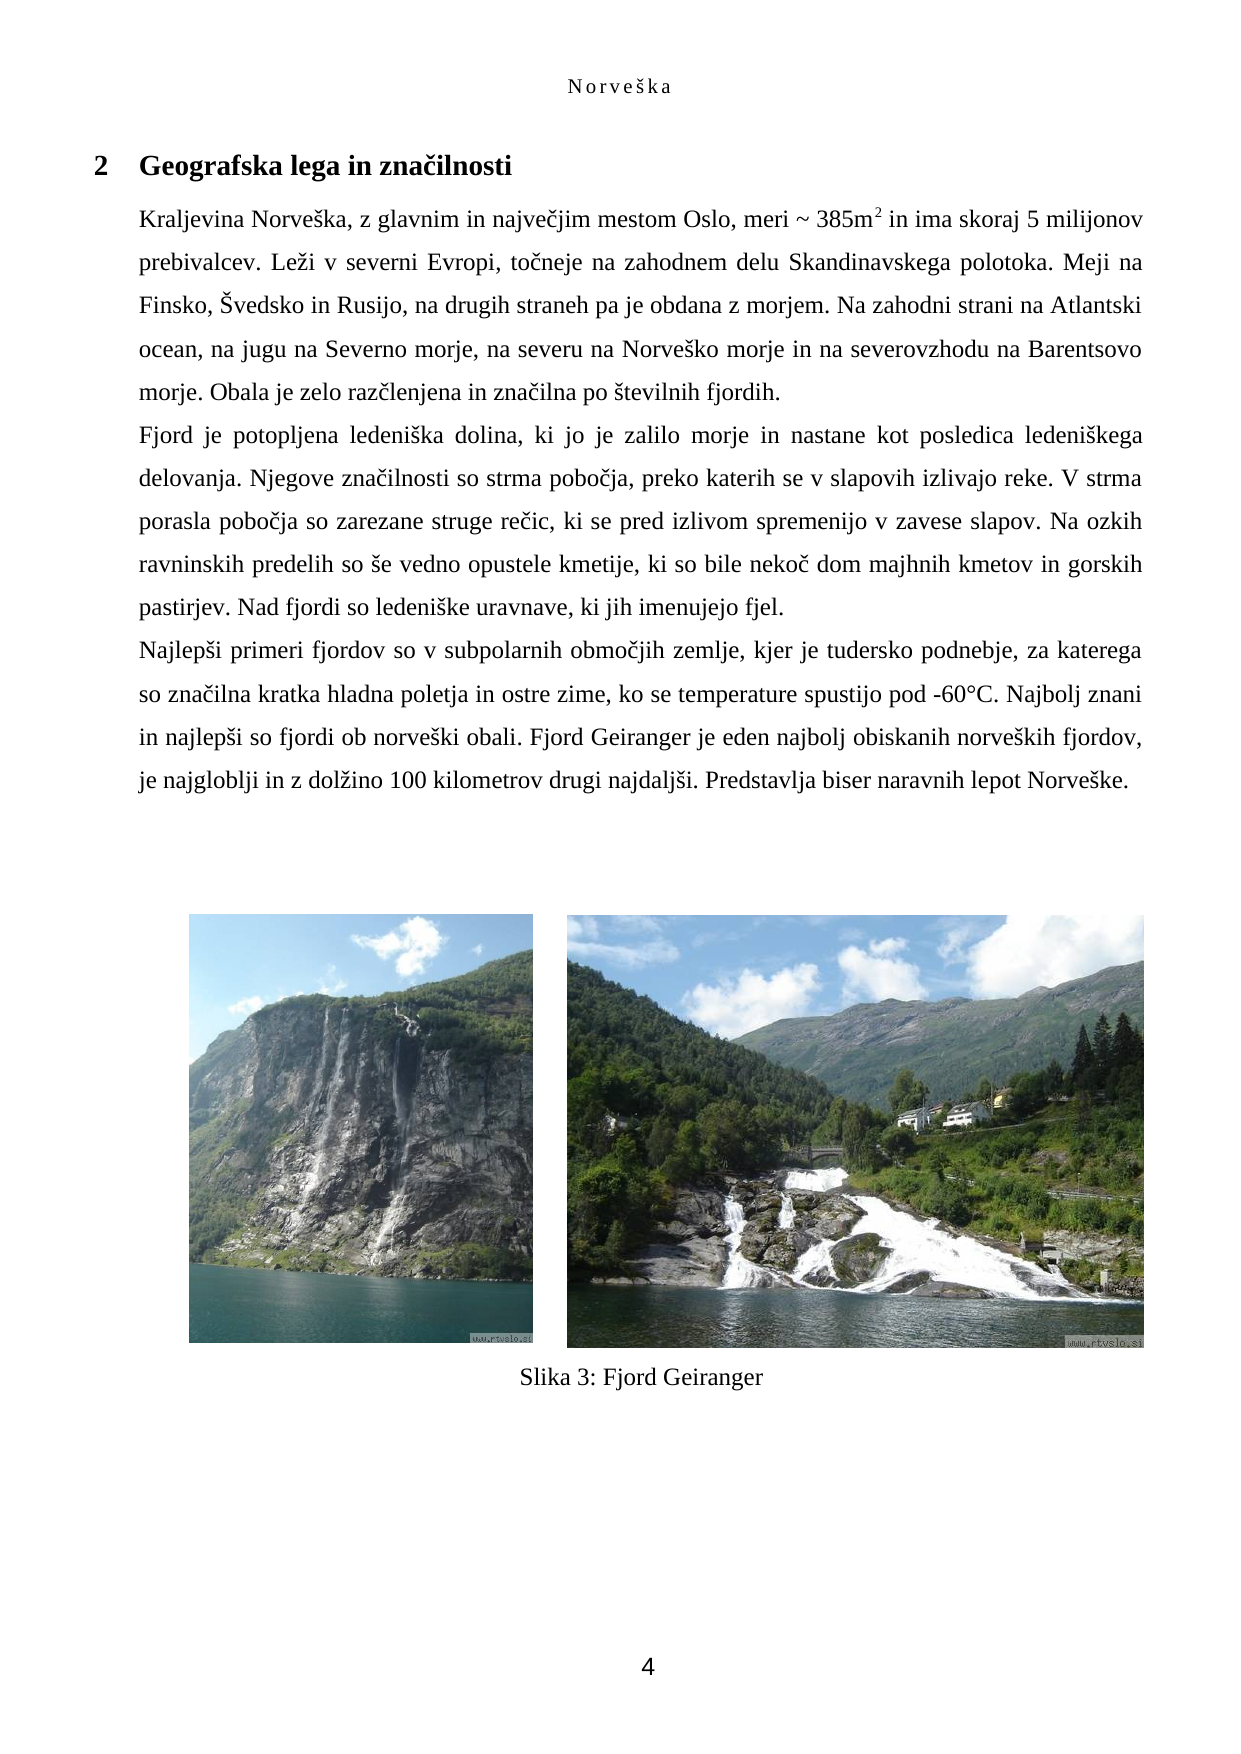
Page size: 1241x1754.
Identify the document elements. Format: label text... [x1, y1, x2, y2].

subtitle Geografska lega in značilnosti [94, 148, 1144, 181]
text Najlepši primeri fjordov so v subpolarnih območjih zemlje, kjer je tudersko podnebje, za katerega so značilna kratka hladna poletja in ostre zime, ko se temperature spustijo pod -60°C. Najbolj znani in najlepši so fjordi ob norveški obali. Fjord Geiranger je eden najbolj obiskanih norveških fjordov, je najgloblji in z dolžino 100 kilometrov drugi najdaljši. Predstavlja biser naravnih lepot Norveške. [139, 636, 1144, 794]
text Fjord je potopljena ledeniška dolina, ki jo je zalilo morje in nastane kot posledica ledeniškega delovanja. Njegove značilnosti so strma pobočja, preko katerih se v slapovih izlivajo reke. V strma porasla pobočja so zarezane struge rečic, ki se pred izlivom spremenijo v zavese slapov. Na ozkih ravninskih predelih so še vedno opustele kmetije, ki so bile nekoč dom majhnih kmetov in gorskih pastirjev. Nad fjordi so ledeniške uravnave, ki jih imenujejo fjel. [139, 420, 1144, 621]
text Kraljevina Norveška, z glavnim in največjim mestom Oslo, meri ~ 385m2 in ima skoraj 5 milijonov prebivalcev. Leži v severni Evropi, točneje na zahodnem delu Skandinavskega polotoka. Meji na Finsko, Švedsko in Rusijo, na drugih straneh pa je obdana z morjem. Na zahodni strani na Atlantski ocean, na jugu na Severno morje, na severu na Norveško morje in na severovzhodu na Barentsovo morje. Obala je zelo razčlenjena in značilna po številnih fjordih. [139, 204, 1144, 406]
picture [189, 914, 533, 1343]
text Slika 3: Fjord Geiranger [139, 1362, 1144, 1390]
picture [567, 915, 1144, 1348]
